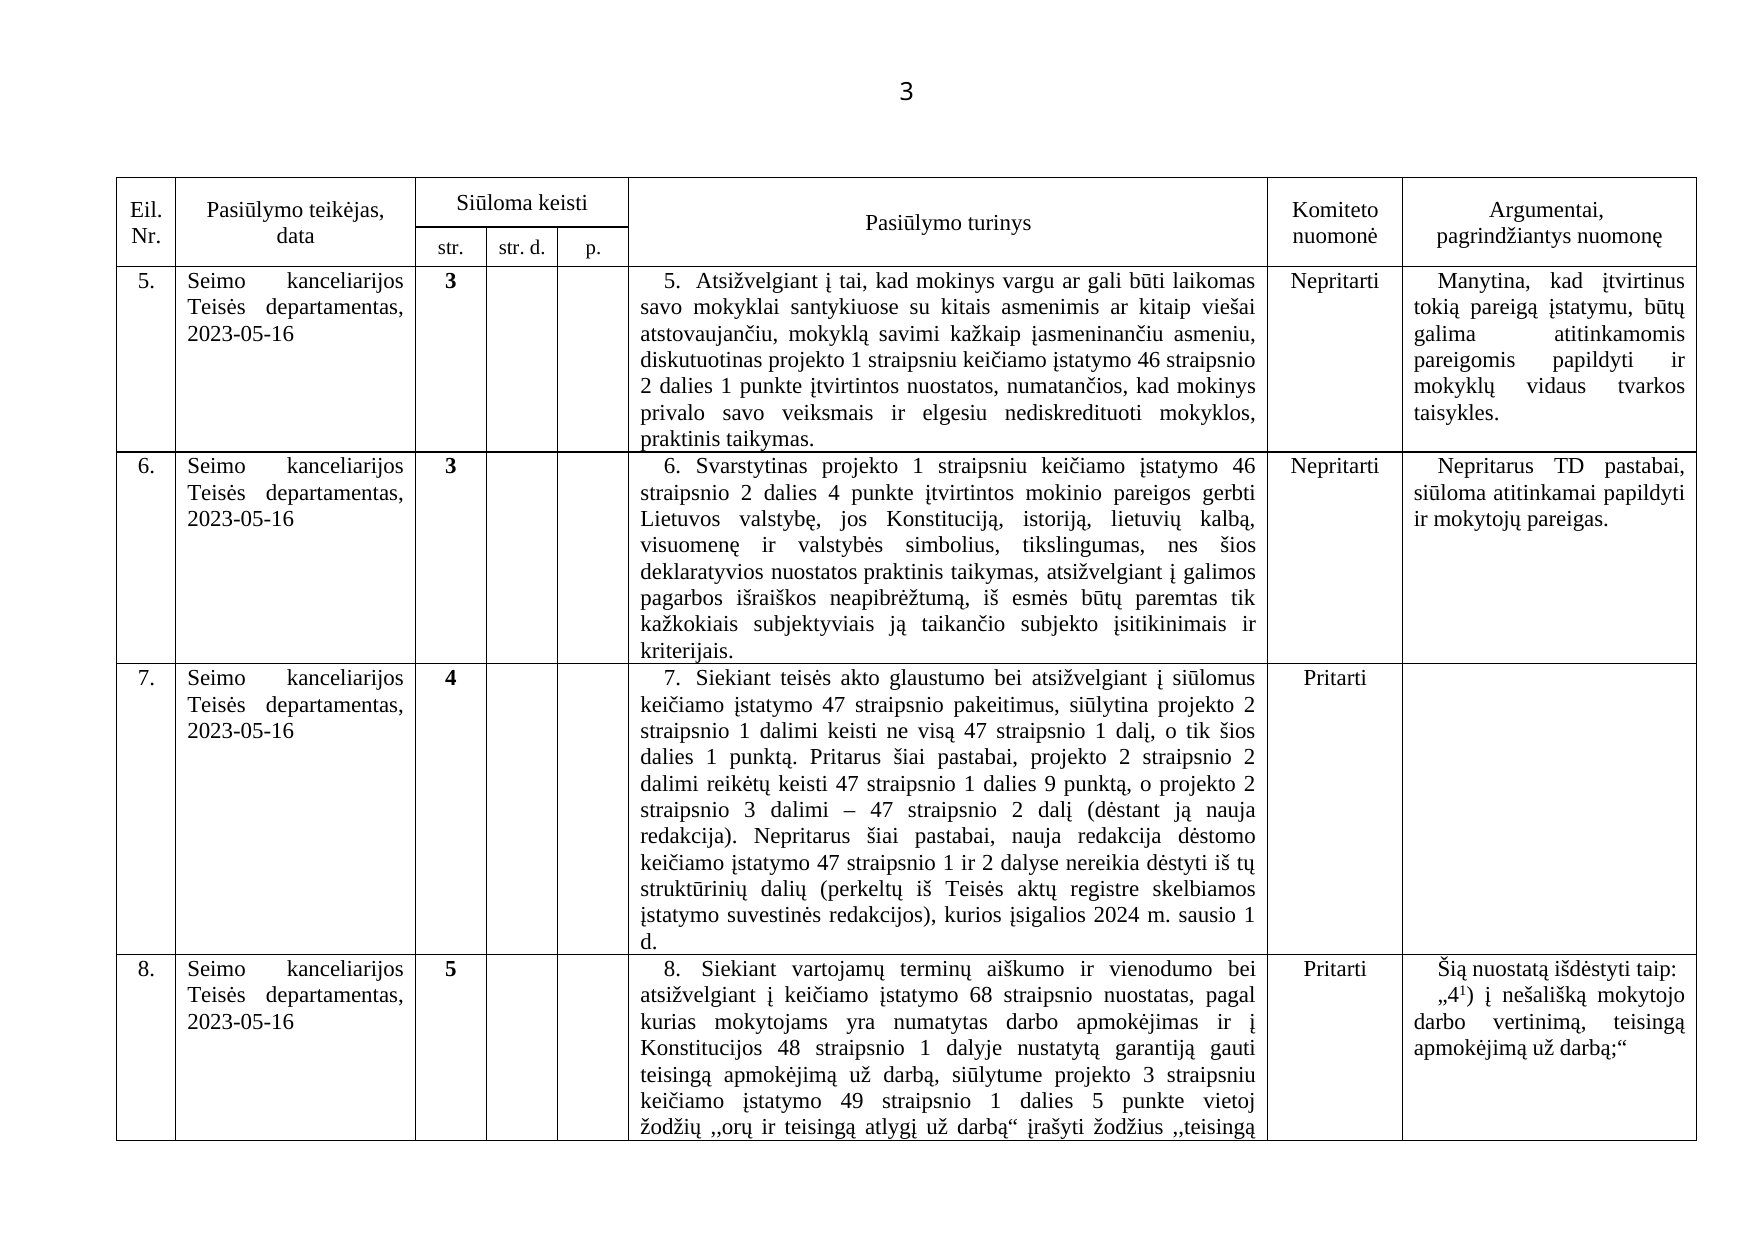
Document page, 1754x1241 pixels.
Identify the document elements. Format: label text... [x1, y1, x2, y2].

table_cell Manytina, kad įtvirtinus tokią pareigą įstatymu, būtų galima atitinkamomis pareigomis papildyti ir mokyklų vidaus tvarkos taisykles. [1403, 267, 1696, 451]
table_cell [487, 267, 557, 451]
table_cell 8. [117, 955, 175, 1140]
table_cell Pritarti [1268, 664, 1402, 954]
table_cell [558, 453, 628, 663]
table_header Komiteto nuomonė [1268, 178, 1402, 266]
table_cell 6. [117, 453, 175, 663]
table_cell Seimo kanceliarijos Teisės departamentas, 2023-05-16 [176, 453, 415, 663]
table_header Argumentai, pagrindžiantys nuomonę [1403, 178, 1696, 266]
table_cell p. [558, 228, 628, 266]
table_cell 3 [416, 267, 486, 451]
table_cell 7. [117, 664, 175, 954]
table_cell [558, 664, 628, 954]
table_cell str. d. [487, 228, 557, 266]
table_header Pasiūlymo turinys [629, 178, 1267, 266]
table_cell [487, 955, 557, 1140]
table_cell Nepritarus TD pastabai, siūloma atitinkamai papildyti ir mokytojų pareigas. [1403, 453, 1696, 663]
table_cell [558, 955, 628, 1140]
table_header Eil. Nr. [117, 178, 175, 266]
table_cell 4 [416, 664, 486, 954]
table_cell 7. Siekiant teisės akto glaustumo bei atsižvelgiant į siūlomus keičiamo įstatymo 47 straipsnio pakeitimus, siūlytina projekto 2 straipsnio 1 dalimi keisti ne visą 47 straipsnio 1 dalį, o tik šios dalies 1 punktą. Pritarus šiai pastabai, projekto 2 straipsnio 2 dalimi reikėtų keisti 47 straipsnio 1 dalies 9 punktą, o projekto 2 straipsnio 3 dalimi – 47 straipsnio 2 dalį (dėstant ją nauja redakcija). Nepritarus šiai pastabai, nauja redakcija dėstomo keičiamo įstatymo 47 straipsnio 1 ir 2 dalyse nereikia dėstyti iš tų struktūrinių dalių (perkeltų iš Teisės aktų registre skelbiamos įstatymo suvestinės redakcijos), kurios įsigalios 2024 m. sausio 1 d. [629, 664, 1267, 954]
table_cell Nepritarti [1268, 267, 1402, 451]
table_header Pasiūlymo teikėjas, data [176, 178, 415, 266]
table_cell 5. Atsižvelgiant į tai, kad mokinys vargu ar gali būti laikomas savo mokyklai santykiuose su kitais asmenimis ar kitaip viešai atstovaujančiu, mokyklą savimi kažkaip įasmeninančiu asmeniu, diskutuotinas projekto 1 straipsniu keičiamo įstatymo 46 straipsnio 2 dalies 1 punkte įtvirtintos nuostatos, numatančios, kad mokinys privalo savo veiksmais ir elgesiu nediskredituoti mokyklos, praktinis taikymas. [629, 267, 1267, 451]
table_cell [487, 664, 557, 954]
table_cell 3 [416, 453, 486, 663]
table_cell Nepritarti [1268, 453, 1402, 663]
table_cell str. [416, 228, 486, 266]
table_cell Seimo kanceliarijos Teisės departamentas, 2023-05-16 [176, 955, 415, 1140]
table_cell 5. [117, 267, 175, 451]
table_cell Seimo kanceliarijos Teisės departamentas, 2023-05-16 [176, 664, 415, 954]
table_cell 8. Siekiant vartojamų terminų aiškumo ir vienodumo bei atsižvelgiant į keičiamo įstatymo 68 straipsnio nuostatas, pagal kurias mokytojams yra numatytas darbo apmokėjimas ir į Konstitucijos 48 straipsnio 1 dalyje nustatytą garantiją gauti teisingą apmokėjimą už darbą, siūlytume projekto 3 straipsniu keičiamo įstatymo 49 straipsnio 1 dalies 5 punkte vietoj žodžių ,,orų ir teisingą atlygį už darbą“ įrašyti žodžius ,,teisingą [629, 955, 1267, 1140]
table_cell Seimo kanceliarijos Teisės departamentas, 2023-05-16 [176, 267, 415, 451]
table_header Siūloma keisti [416, 178, 628, 226]
table_cell Šią nuostatą išdėstyti taip: „41) į nešališką mokytojo darbo vertinimą, teisingą apmokėjimą už darbą;“ [1403, 955, 1696, 1140]
table_cell [487, 453, 557, 663]
table_cell [1403, 664, 1696, 954]
table_cell [558, 267, 628, 451]
table_cell Pritarti [1268, 955, 1402, 1140]
table_cell 5 [416, 955, 486, 1140]
table_cell 6. Svarstytinas projekto 1 straipsniu keičiamo įstatymo 46 straipsnio 2 dalies 4 punkte įtvirtintos mokinio pareigos gerbti Lietuvos valstybę, jos Konstituciją, istoriją, lietuvių kalbą, visuomenę ir valstybės simbolius, tikslingumas, nes šios deklaratyvios nuostatos praktinis taikymas, atsižvelgiant į galimos pagarbos išraiškos neapibrėžtumą, iš esmės būtų paremtas tik kažkokiais subjektyviais ją taikančio subjekto įsitikinimais ir kriterijais. [629, 453, 1267, 663]
